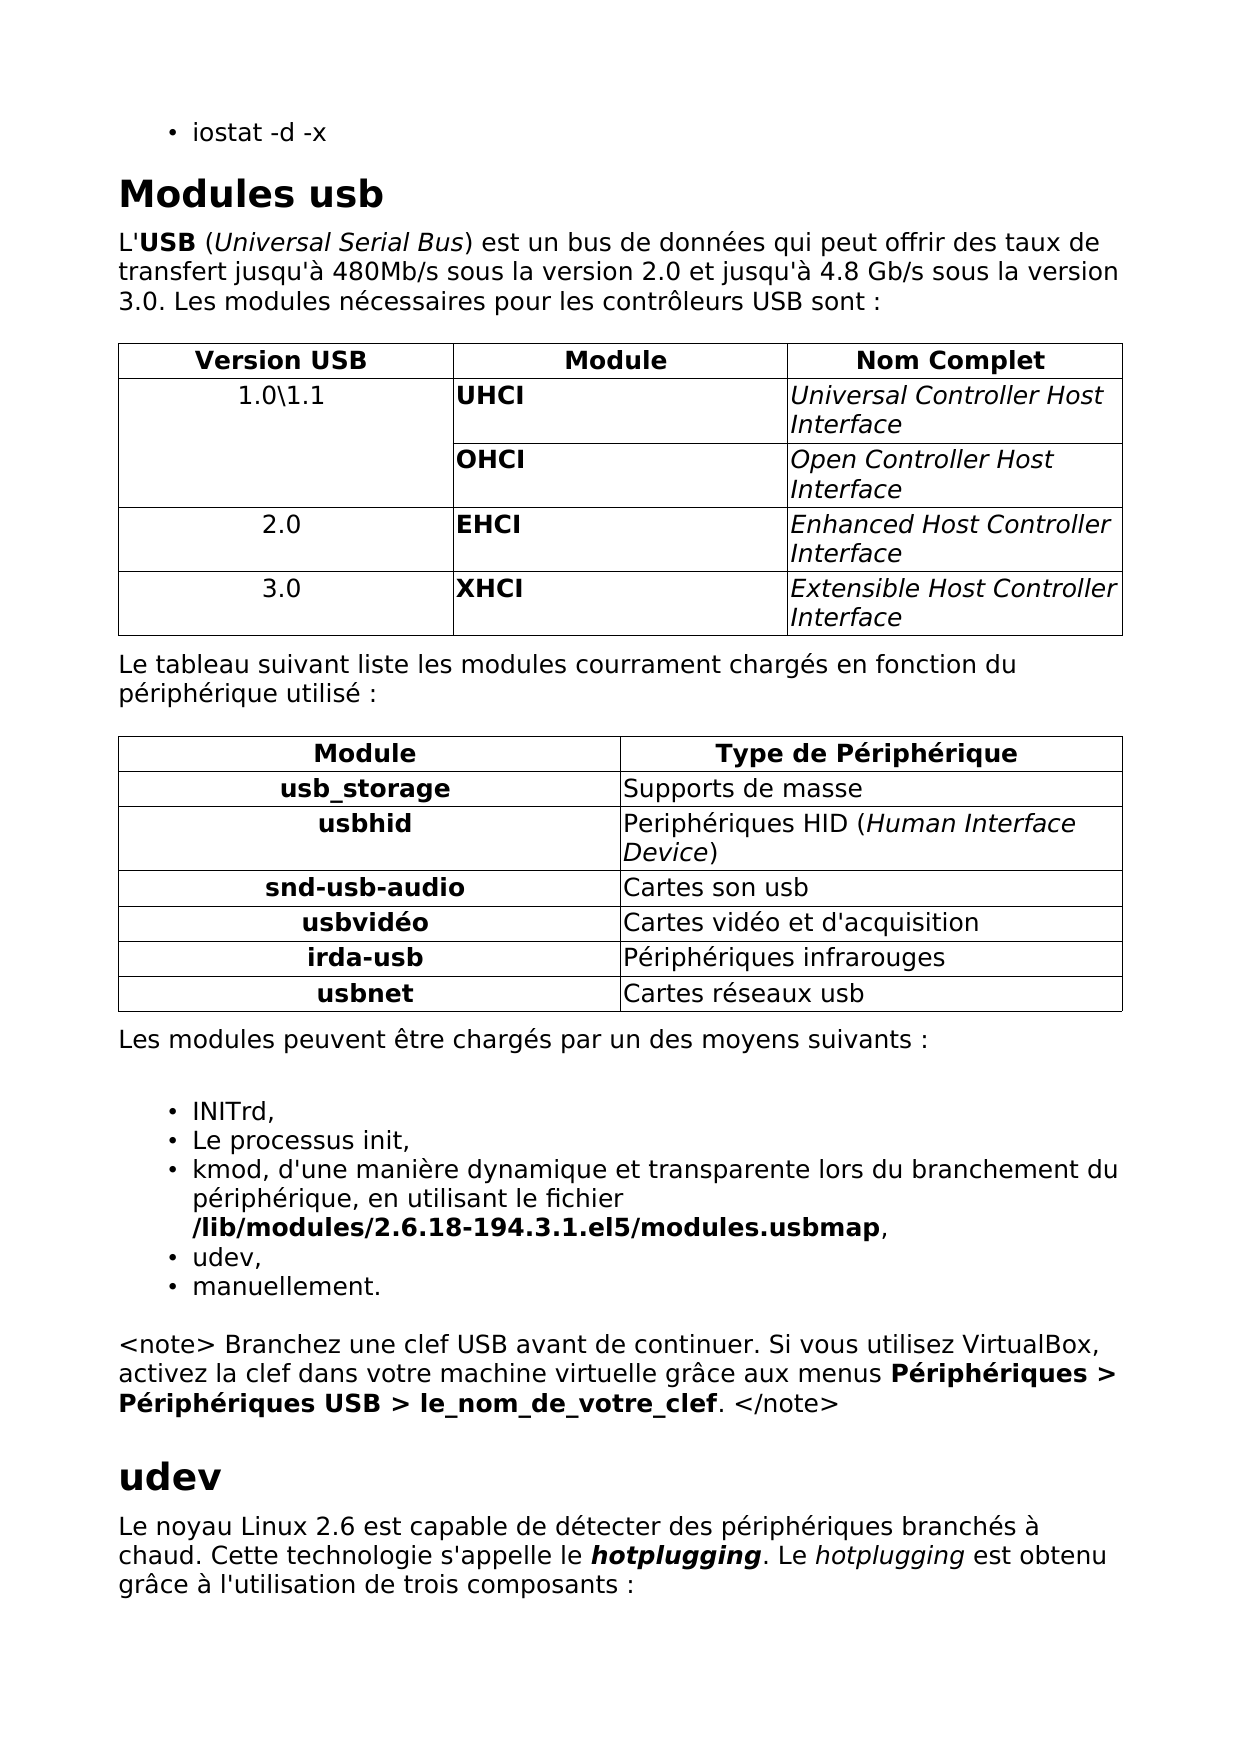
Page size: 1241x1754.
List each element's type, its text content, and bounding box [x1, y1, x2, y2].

table_cell usbnet [119, 977, 620, 1011]
table_cell Périphériques infrarouges [621, 942, 1122, 976]
table_cell OHCI [454, 444, 787, 507]
table_cell irda-usb [119, 942, 620, 976]
table_cell 1.0\1.1 [119, 379, 453, 507]
table_cell XHCI [454, 572, 787, 635]
table_cell snd-usb-audio [119, 871, 620, 906]
table_header Module [454, 344, 787, 378]
table_header Module [119, 737, 620, 771]
list Le processus init, [177, 1126, 1122, 1155]
table_cell 3.0 [119, 572, 453, 635]
table_cell Periphériques HID (Human Interface Device) [621, 807, 1122, 870]
table_cell usb_storage [119, 772, 620, 806]
table_cell Enhanced Host Controller Interface [788, 508, 1122, 571]
table_cell EHCI [454, 508, 787, 571]
table_cell Cartes vidéo et d'acquisition [621, 907, 1122, 941]
table_cell Open Controller Host Interface [788, 444, 1122, 507]
subtitle Modules usb [118, 172, 1122, 216]
table_cell Cartes réseaux usb [621, 977, 1122, 1011]
text <note> Branchez une clef USB avant de continuer. Si vous utilisez VirtualBox, activez la clef dans votre machine virtuelle grâce aux menus Périphériques > Périphériques USB > le_nom_de_votre_clef. </note> [118, 1331, 1122, 1418]
table_cell Supports de masse [621, 772, 1122, 806]
table_cell usbhid [119, 807, 620, 870]
table_cell 2.0 [119, 508, 453, 571]
table_cell Universal Controller Host Interface [788, 379, 1122, 443]
text Le tableau suivant liste les modules courrament chargés en fonction du périphérique utilisé : [118, 650, 1122, 709]
table_cell usbvidéo [119, 907, 620, 941]
list manuellement. [177, 1272, 1122, 1301]
text Les modules peuvent être chargés par un des moyens suivants : [118, 1026, 1122, 1055]
table_header Type de Périphérique [621, 737, 1122, 771]
table_cell UHCI [454, 379, 787, 443]
table_header Nom Complet [788, 344, 1122, 378]
list udev, [177, 1243, 1122, 1272]
list INITrd, [177, 1097, 1122, 1126]
table_cell Extensible Host Controller Interface [788, 572, 1122, 635]
list kmod, d'une manière dynamique et transparente lors du branchement du périphérique, en utilisant le fichier /lib/modules/2.6.18-194.3.1.el5/modules.usbmap, [177, 1155, 1122, 1243]
text L'USB (Universal Serial Bus) est un bus de données qui peut offrir des taux de transfert jusqu'à 480Mb/s sous la version 2.0 et jusqu'à 4.8 Gb/s sous la version 3.0. Les modules nécessaires pour les contrôleurs USB sont : [118, 228, 1122, 316]
table_header Version USB [119, 344, 453, 378]
list iostat -d -x [177, 118, 1122, 147]
table_cell Cartes son usb [621, 871, 1122, 906]
subtitle udev [118, 1456, 1122, 1499]
text Le noyau Linux 2.6 est capable de détecter des périphériques branchés à chaud. Cette technologie s'appelle le hotplugging. Le hotplugging est obtenu grâce à l'utilisation de trois composants : [118, 1512, 1122, 1599]
